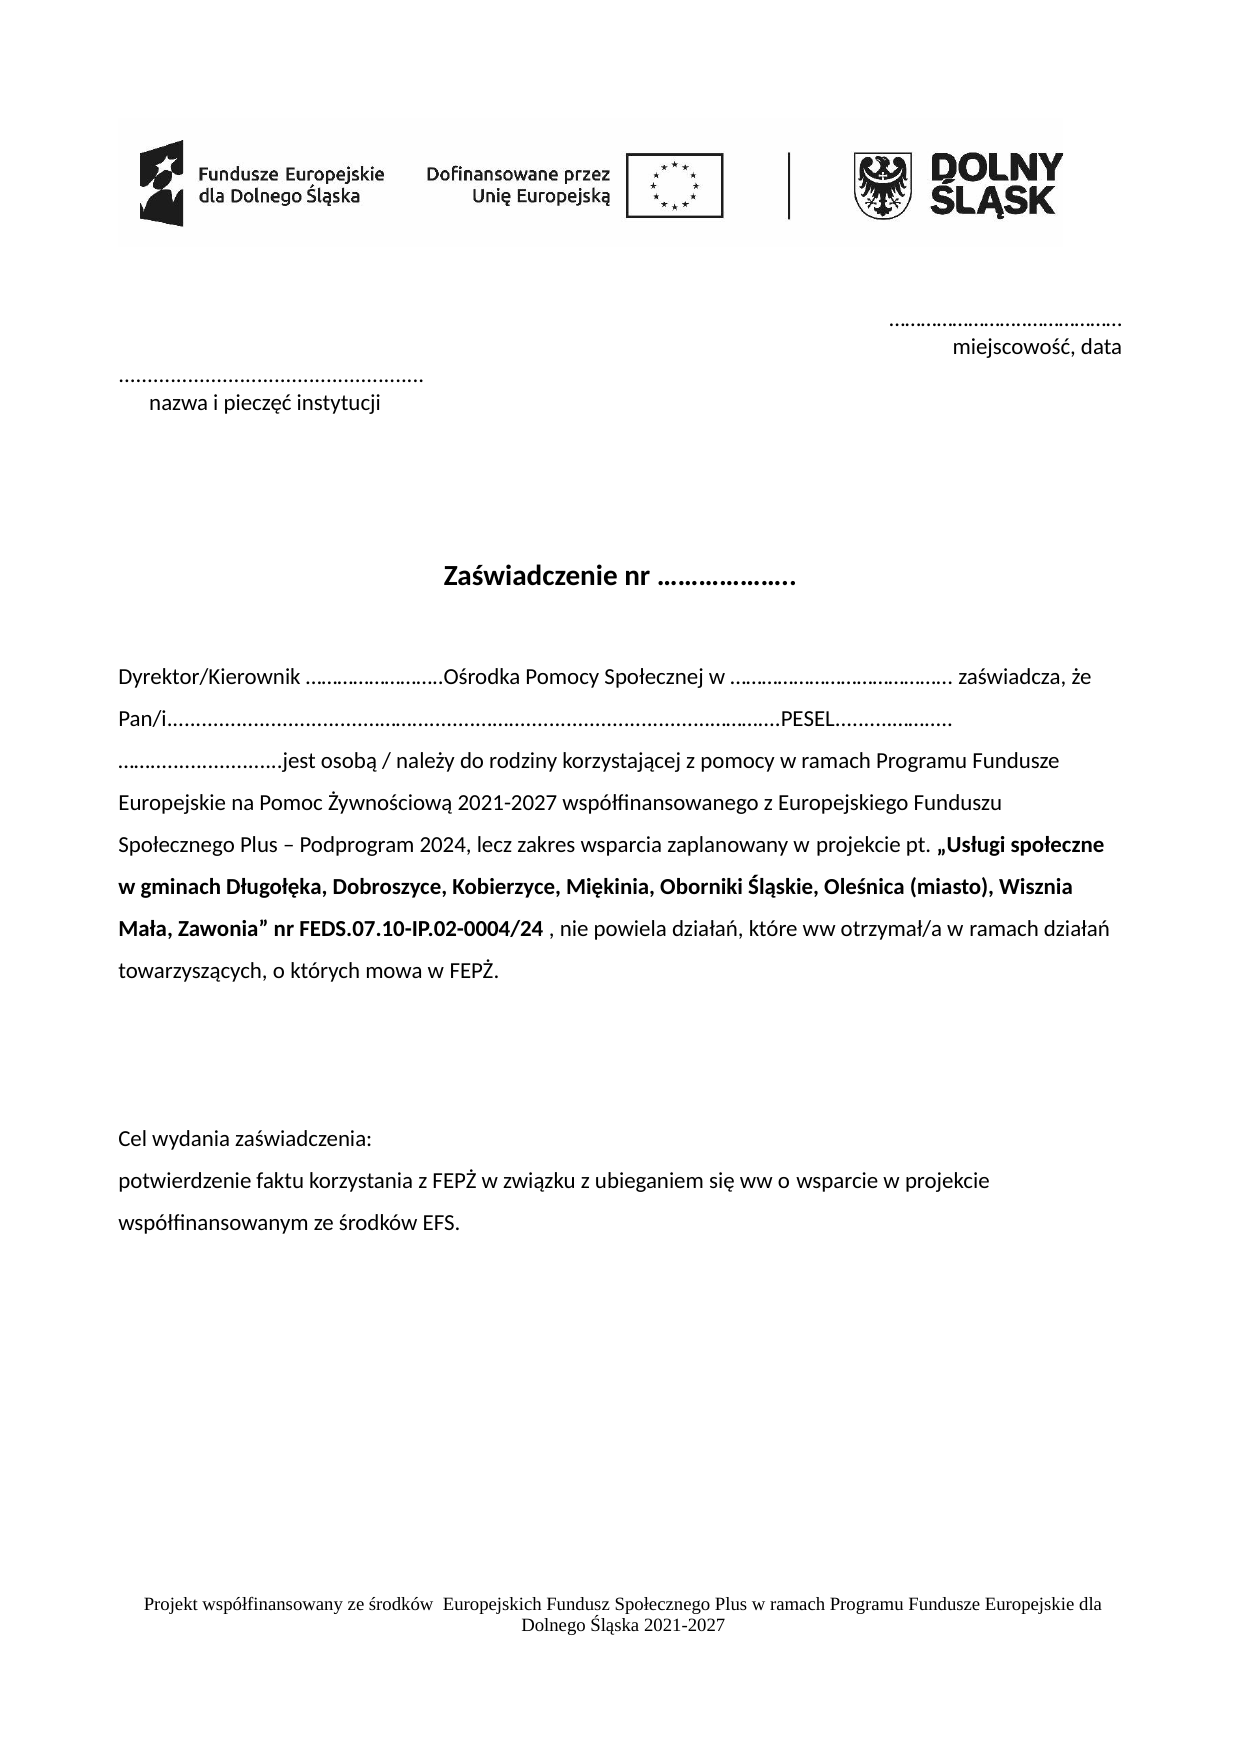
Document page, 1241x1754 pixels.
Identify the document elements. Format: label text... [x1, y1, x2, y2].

text potwierdzenie faktu korzystania z FEPŻ w związku z ubieganiem się ww o wsparcie w projekcie współfinansowanym ze środków EFS. [118, 1166, 1122, 1236]
text ……………………..……………… [118, 304, 1122, 332]
text Cel wydania zaświadczenia: [118, 1124, 1122, 1152]
text nazwa i pieczęć instytucji [118, 388, 1122, 416]
text ..................................................... [118, 360, 1122, 388]
text Zaświadczenie nr ……………….. [118, 557, 1122, 592]
text Dyrektor/Kierownik ……………………..Ośrodka Pomocy Społecznej w …………………………………... zaświadcza, że Pan/i.....................................……..............…...................................………....PESEL..........…….....…….......................jest osobą / należy do rodziny korzystającej z pomocy w ramach Programu Fundusze Europejskie na Pomoc Żywnościową 2021-2027 współfinansowanego z Europejskiego Funduszu Społecznego Plus – Podprogram 2024, lecz zakres wsparcia zaplanowany w projekcie pt. „Usługi społeczne w gminach Długołęka, Dobroszyce, Kobierzyce, Miękinia, Oborniki Śląskie, Oleśnica (miasto), Wisznia Mała, Zawonia” nr FEDS.07.10-IP.02-0004/24 , nie powiela działań, które ww otrzymał/a w ramach działań towarzyszących, o których mowa w FEPŻ. [118, 662, 1122, 984]
text miejscowość, data [118, 332, 1122, 360]
